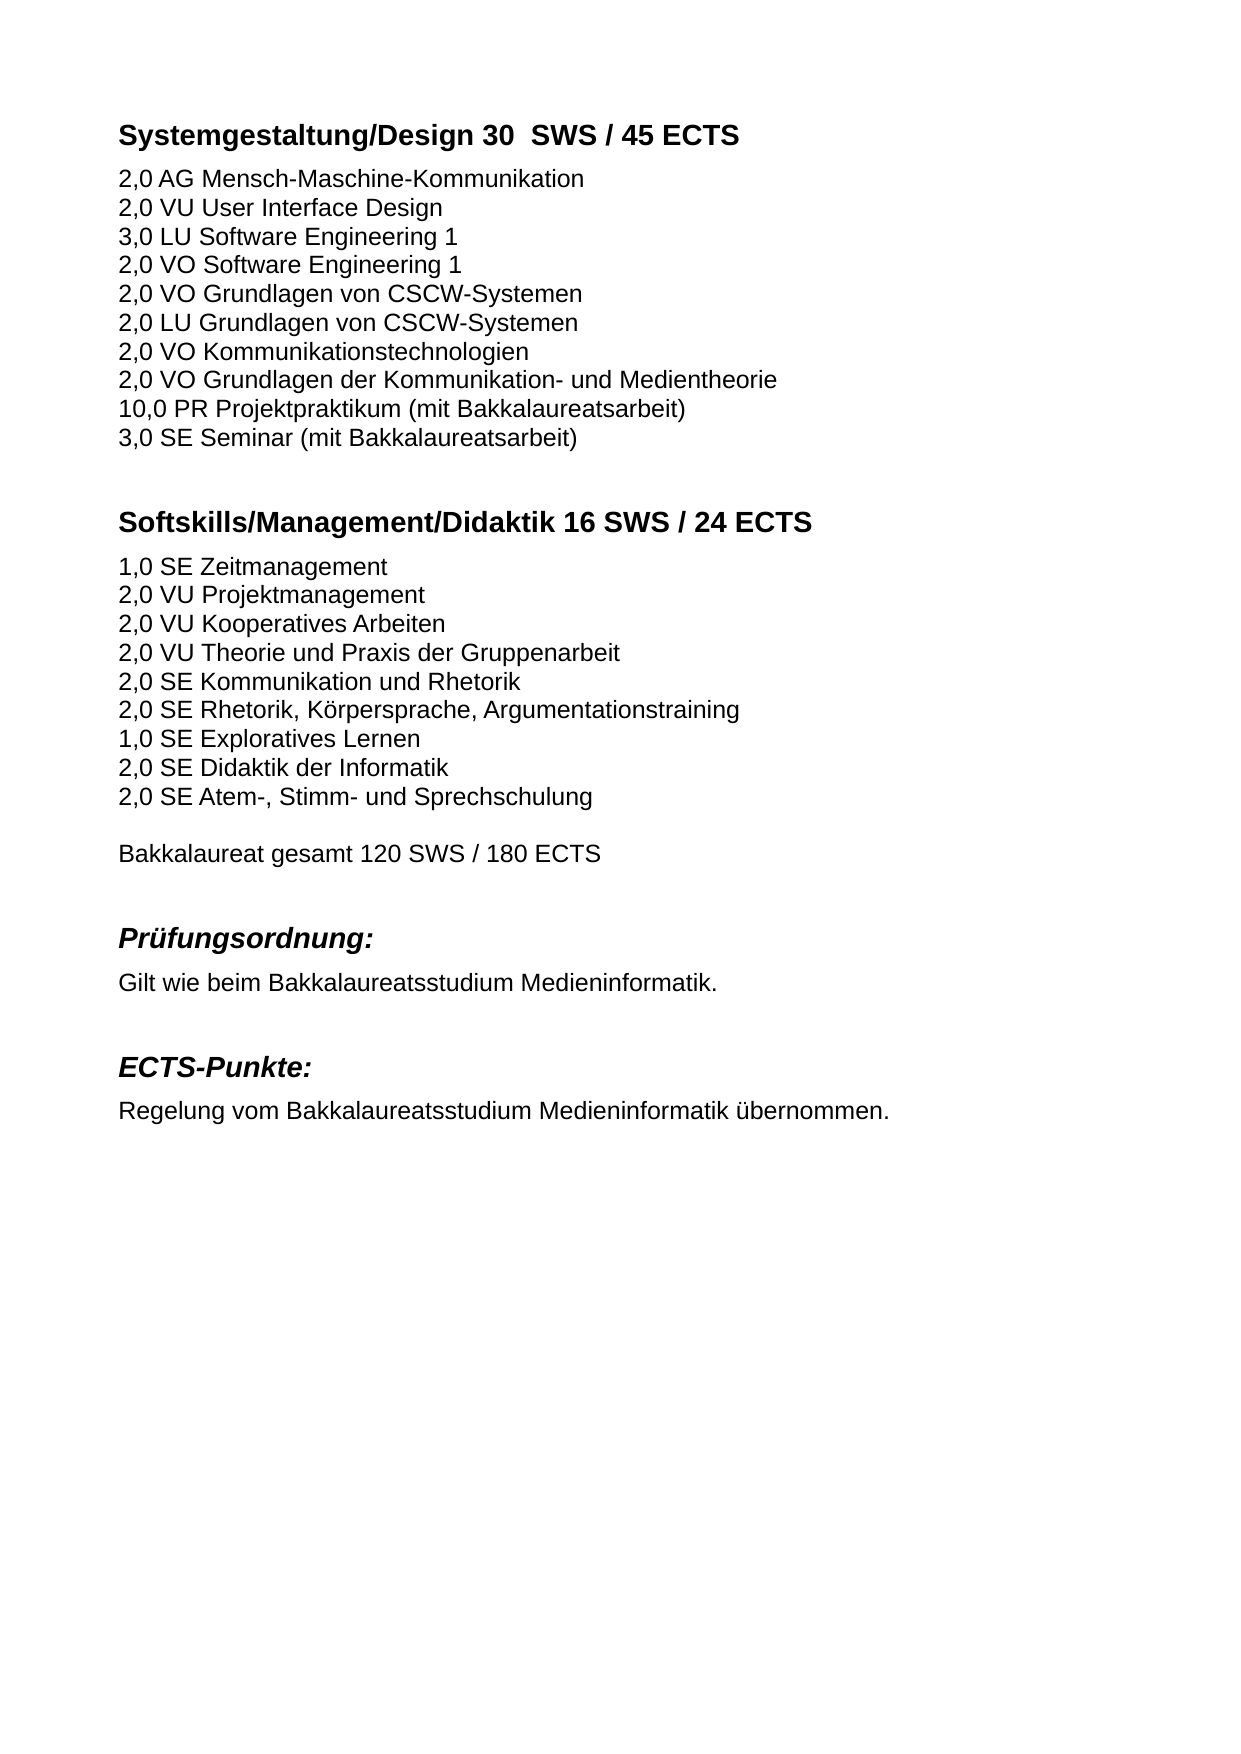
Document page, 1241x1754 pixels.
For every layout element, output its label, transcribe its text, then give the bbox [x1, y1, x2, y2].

subtitle Softskills/Management/Didaktik 16 SWS / 24 ECTS [118, 505, 1122, 539]
text Regelung vom Bakkalaureatsstudium Medieninformatik übernommen. [118, 1096, 1122, 1125]
text 2,0 VU Kooperatives Arbeiten [118, 609, 1122, 638]
text 2,0 VO Grundlagen der Kommunikation- und Medientheorie [118, 365, 1122, 394]
text Gilt wie beim Bakkalaureatsstudium Medieninformatik. [118, 967, 1122, 996]
text 2,0 VO Grundlagen von CSCW-Systemen [118, 279, 1122, 308]
subtitle Systemgestaltung/Design 30 SWS / 45 ECTS [118, 118, 1122, 152]
text 2,0 SE Rhetorik, Körpersprache, Argumentationstraining [118, 695, 1122, 724]
text 10,0 PR Projektpraktikum (mit Bakkalaureatsarbeit) [118, 394, 1122, 423]
text 2,0 VO Kommunikationstechnologien [118, 337, 1122, 365]
text 2,0 LU Grundlagen von CSCW-Systemen [118, 308, 1122, 337]
text 2,0 SE Didaktik der Informatik [118, 753, 1122, 781]
text 2,0 VO Software Engineering 1 [118, 250, 1122, 279]
subtitle ECTS-Punkte: [118, 1050, 1122, 1083]
text 3,0 SE Seminar (mit Bakkalaureatsarbeit) [118, 423, 1122, 452]
text 2,0 VU Projektmanagement [118, 580, 1122, 609]
subtitle Prüfungsordnung: [118, 921, 1122, 955]
text 2,0 VU User Interface Design [118, 193, 1122, 222]
text 2,0 SE Atem-, Stimm- und Sprechschulung [118, 781, 1122, 810]
text 2,0 VU Theorie und Praxis der Gruppenarbeit [118, 638, 1122, 666]
text 2,0 SE Kommunikation und Rhetorik [118, 666, 1122, 695]
text 2,0 AG Mensch-Maschine-Kommunikation [118, 164, 1122, 193]
text 1,0 SE Exploratives Lernen [118, 724, 1122, 753]
text 3,0 LU Software Engineering 1 [118, 222, 1122, 250]
text Bakkalaureat gesamt 120 SWS / 180 ECTS [118, 839, 1122, 868]
text 1,0 SE Zeitmanagement [118, 551, 1122, 580]
